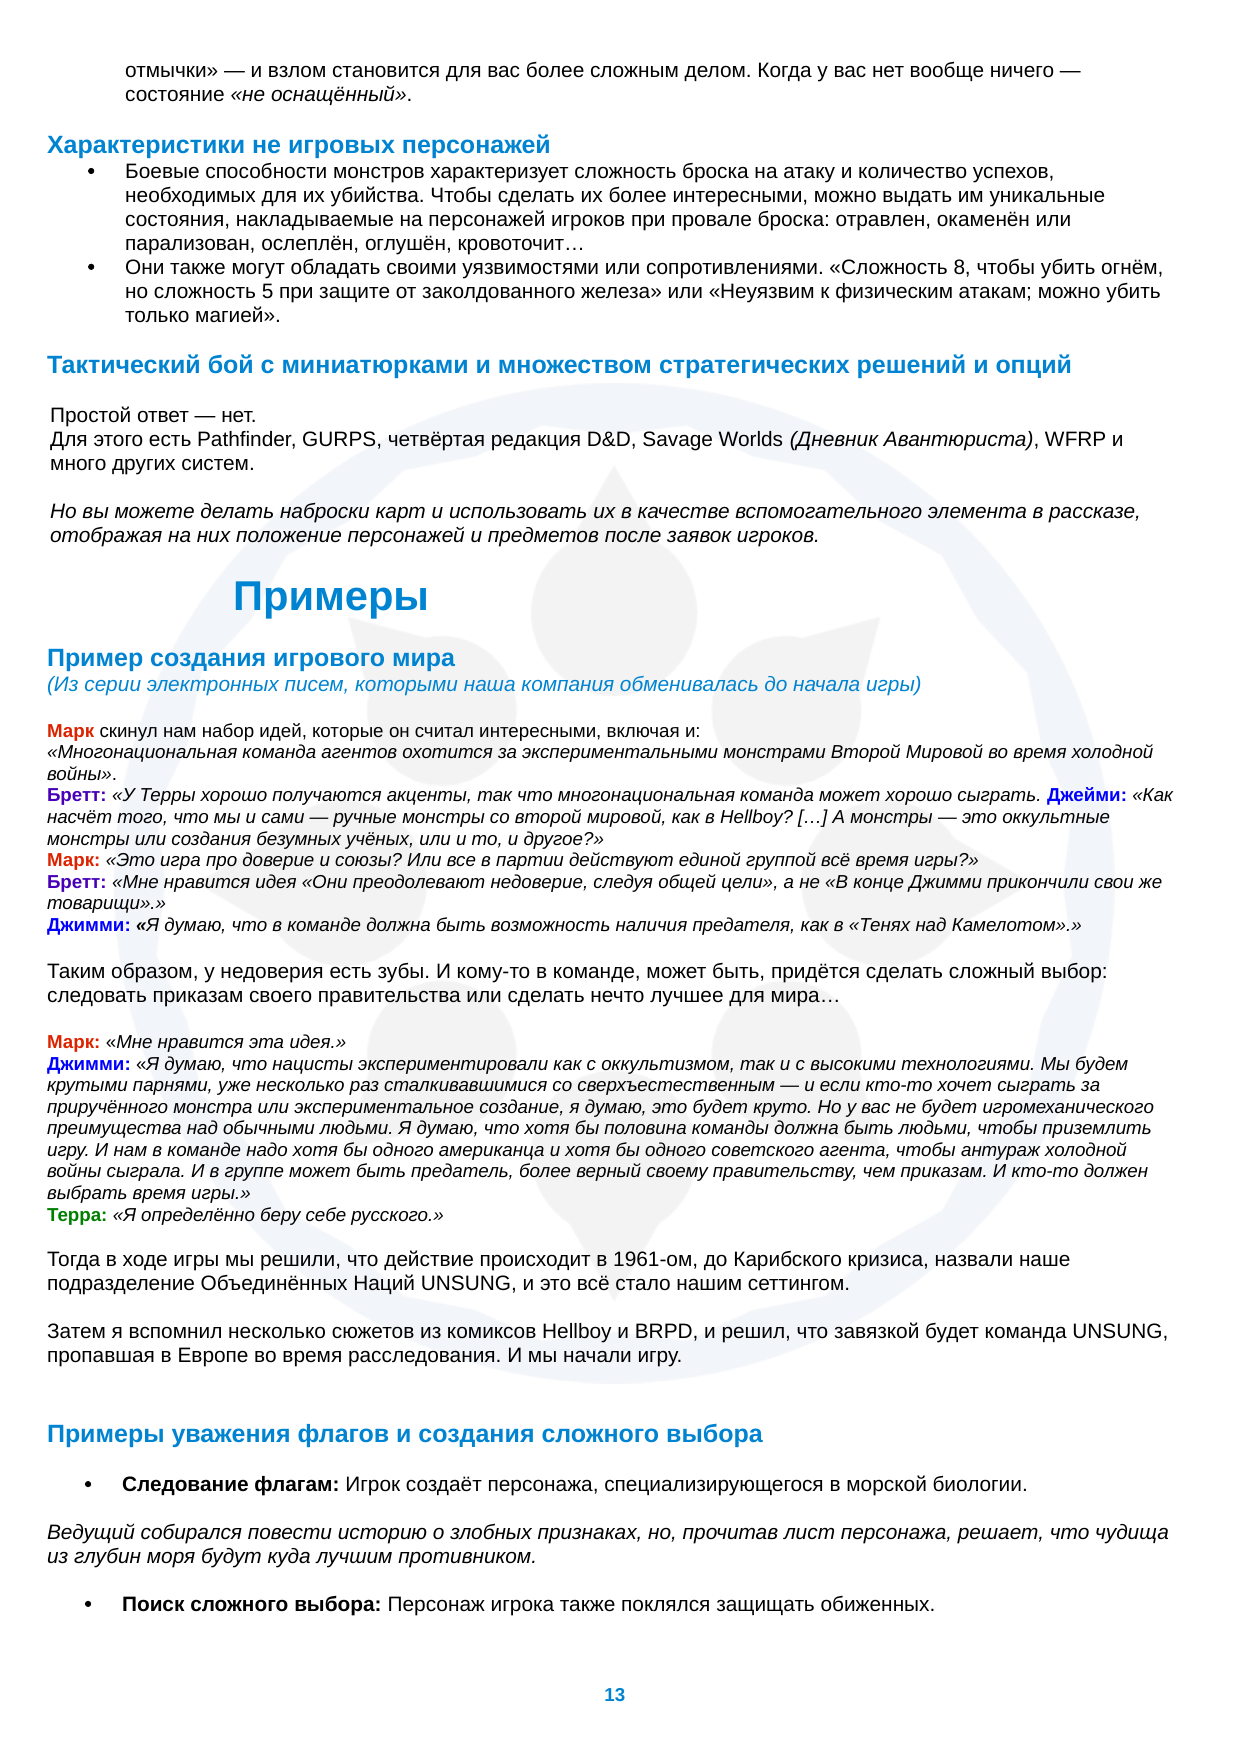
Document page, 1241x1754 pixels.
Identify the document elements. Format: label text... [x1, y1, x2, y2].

list Поиск сложного выбора: Персонаж игрока также поклялся защищать обиженных. [84, 1592, 1182, 1616]
list Они также могут обладать своими уязвимостями или сопротивлениями. «Сложность 8, чтобы убить огнём, но сложность 5 при защите от заколдованного железа» или «Неуязвим к физическим атакам; можно убить только магией». [87, 254, 1182, 327]
text Марк: «Это игра про доверие и союзы? Или все в партии действуют единой группой всё время игры?» [47, 849, 1182, 870]
text Бретт: «Мне нравится идея «Они преодолевают недоверие, следуя общей цели», а не «В конце Джимми прикончили свои же товарищи».» [47, 870, 1182, 913]
text Затем я вспомнил несколько сюжетов из комиксов Hellboy и BRPD, и решил, что завязкой будет команда UNSUNG, пропавшая в Европе во время расследования. И мы начали игру. [47, 1318, 1182, 1366]
text Джимми: «Я думаю, что нацисты экспериментировали как с оккультизмом, так и с высокими технологиями. Мы будем крутыми парнями, уже несколько раз сталкивавшимися со сверхъестественным — и если кто-то хочет сыграть за приручённого монстра или экспериментальное создание, я думаю, это будет круто. Но у вас не будет игромеханического преимущества над обычными людьми. Я думаю, что хотя бы половина команды должна быть людьми, чтобы приземлить игру. И нам в команде надо хотя бы одного американца и хотя бы одного советского агента, чтобы антураж холодной войны сыграла. И в группе может быть предатель, более верный своему правительству, чем приказам. И кто-то должен выбрать время игры.» [47, 1052, 1182, 1203]
text «Многонациональная команда агентов охотится за экспериментальными монстрами Второй Мировой во время холодной войны». [47, 741, 1182, 784]
text Терра: «Я определённо беру себе русского.» [47, 1203, 1182, 1225]
list Следование флагам: Игрок создаёт персонажа, специализирующегося в морской биологии. [84, 1472, 1182, 1496]
picture [214, 696, 1015, 719]
picture [214, 483, 1015, 499]
list Боевые способности монстров характеризует сложность броска на атаку и количество успехов, необходимых для их убийства. Чтобы сделать их более интересными, можно выдать им уникальные состояния, накладываемые на персонажей игроков при провале броска: отравлен, окаменён или парализован, ослеплён, оглушён, кровоточит… [87, 159, 1182, 254]
picture [214, 1225, 1015, 1247]
picture [214, 1007, 1015, 1031]
text Тогда в ходе игры мы решили, что действие происходит в 1961-ом, до Карибского кризиса, назвали наше подразделение Объединённых Наций UNSUNG, и это всё стало нашим сеттингом. [47, 1247, 1182, 1294]
subtitle Характеристики не игровых персонажей [47, 130, 1182, 159]
list отмычки» — и взлом становится для вас более сложным делом. Когда у вас нет вообще ничего — состояние «не оснащённый». [87, 58, 1182, 106]
subtitle Пример создания игрового мира [47, 643, 1182, 672]
text Но вы можете делать наброски карт и использовать их в качестве вспомогательного элемента в рассказе, отображая на них положение персонажей и предметов после заявок игроков. [50, 499, 1182, 547]
text Для этого есть Pathfinder, GURPS, четвёртая редакция D&D, Savage Worlds (Дневник Авантюриста), WFRP и много других систем. [50, 427, 1182, 475]
subtitle Тактический бой с миниатюрками и множеством стратегических решений и опций [47, 351, 1182, 379]
text Таким образом, у недоверия есть зубы. И кому-то в команде, может быть, придётся сделать сложный выбор: следовать приказам своего правительства или сделать нечто лучшее для мира… [47, 959, 1182, 1007]
text Ведущий собирался повести историю о злобных признаках, но, прочитав лист персонажа, решает, что чудища из глубин моря будут куда лучшим противником. [47, 1520, 1182, 1568]
text Марк скинул нам набор идей, которые он считал интересными, включая и: [47, 719, 1182, 741]
text Джимми: «Я думаю, что в команде должна быть возможность наличия предателя, как в «Тенях над Камелотом».» [47, 913, 1182, 935]
picture [214, 547, 1015, 643]
picture [214, 935, 1015, 959]
subtitle Примеры [233, 571, 1182, 619]
text Простой ответ — нет. [50, 403, 1182, 427]
text (Из серии электронных писем, которыми наша компания обменивалась до начала игры) [47, 672, 1182, 696]
text Марк: «Мне нравится эта идея.» [47, 1031, 1182, 1052]
subtitle Примеры уважения флагов и создания сложного выбора [47, 1419, 1182, 1448]
text Бретт: «У Терры хорошо получаются акценты, так что многонациональная команда может хорошо сыграть. Джейми: «Как насчёт того, что мы и сами — ручные монстры со второй мировой, как в Hellboy? […] А монстры — это оккультные монстры или создания безумных учёных, или и то, и другое?» [47, 784, 1182, 849]
